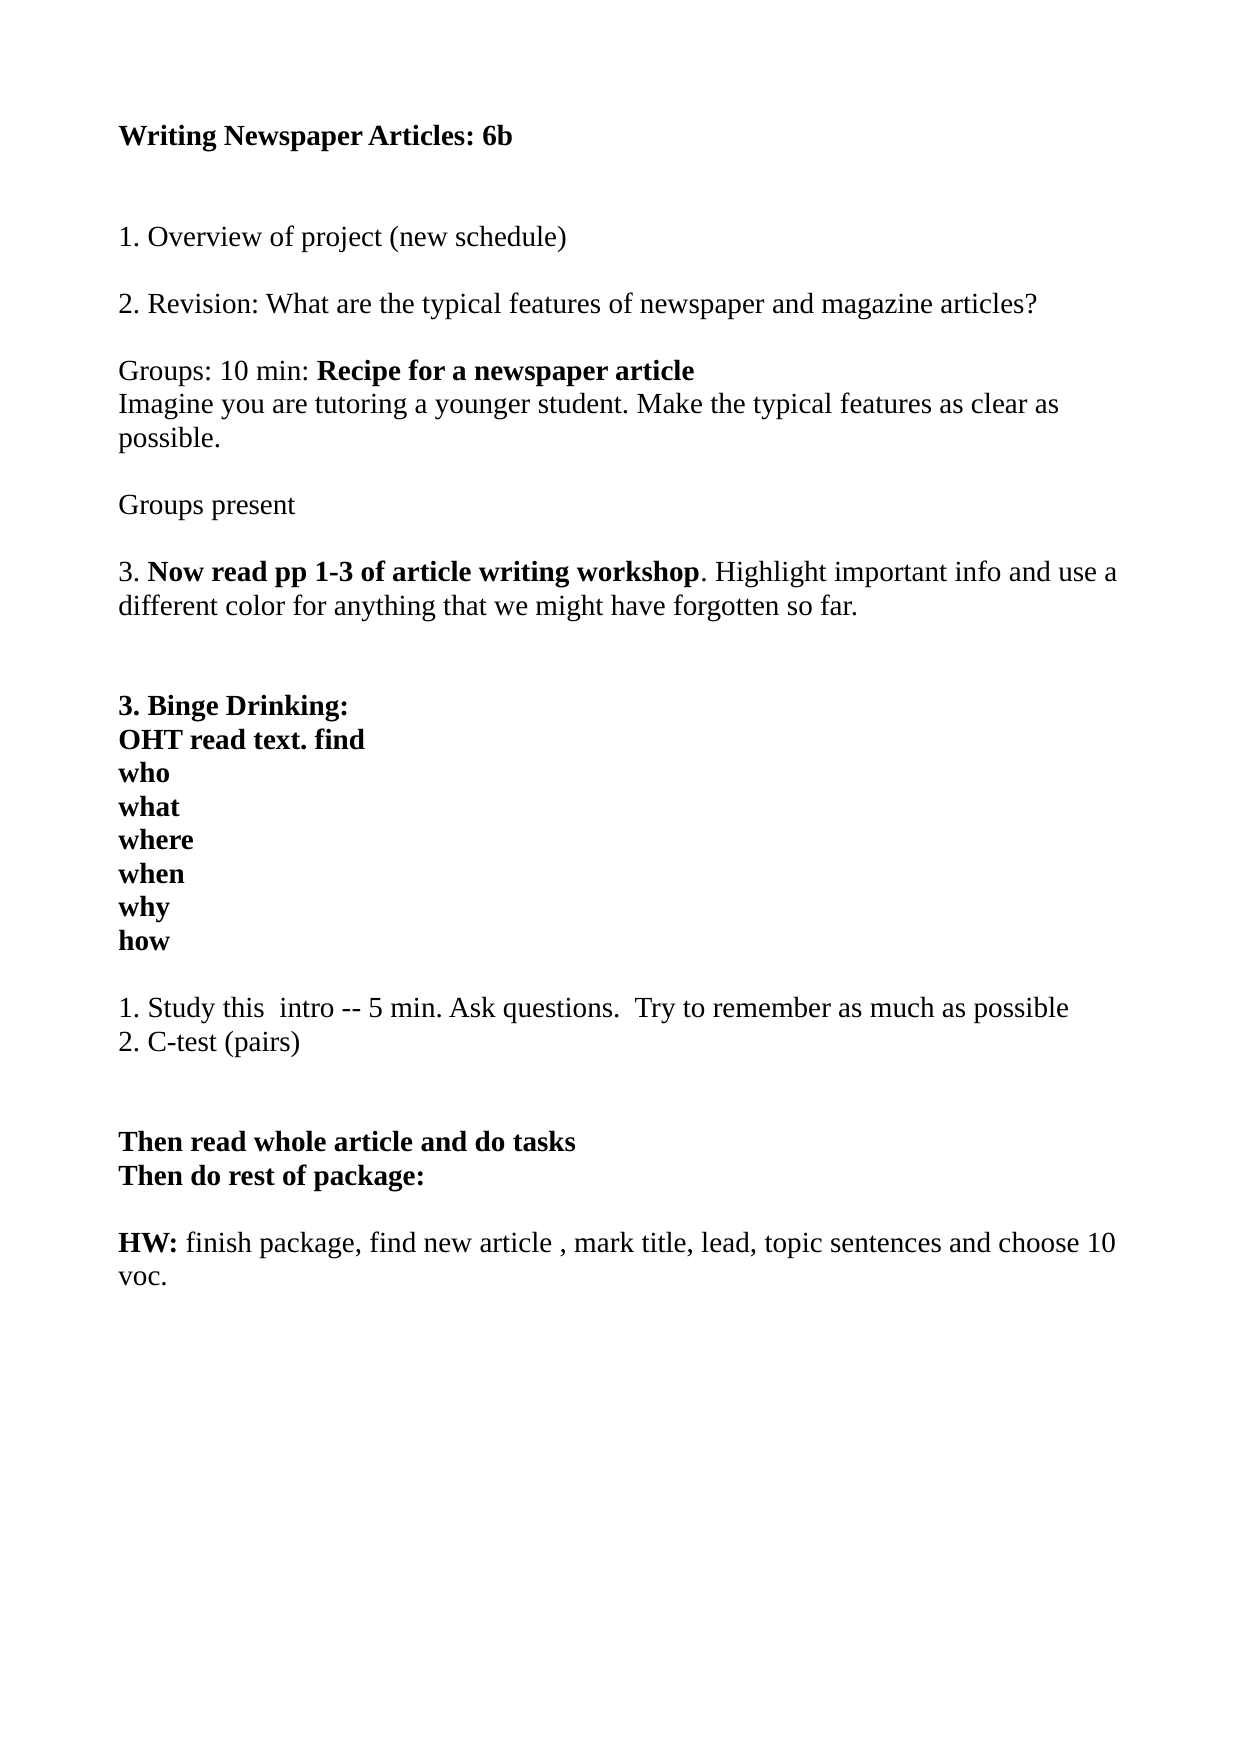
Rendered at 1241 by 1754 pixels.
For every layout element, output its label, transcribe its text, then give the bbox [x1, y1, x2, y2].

text how [118, 923, 1122, 957]
text 2. Revision: What are the typical features of newspaper and magazine articles? [118, 286, 1122, 319]
text 1. Overview of project (new schedule) [118, 219, 1122, 252]
text Groups present [118, 487, 1122, 521]
text Groups: 10 min: Recipe for a newspaper article [118, 353, 1122, 386]
text when [118, 856, 1122, 889]
text 1. Study this intro -- 5 min. Ask questions. Try to remember as much as possible [118, 990, 1122, 1024]
text OHT read text. find [118, 722, 1122, 755]
text Then read whole article and do tasks [118, 1124, 1122, 1158]
text Imagine you are tutoring a younger student. Make the typical features as clear as possible. [118, 386, 1122, 453]
text Then do rest of package: [118, 1158, 1122, 1191]
text 3. Now read pp 1-3 of article writing workshop. Highlight important info and use a different color for anything that we might have forgotten so far. [118, 554, 1122, 621]
text Writing Newspaper Articles: 6b [118, 118, 1122, 152]
text 2. C-test (pairs) [118, 1024, 1122, 1057]
text why [118, 889, 1122, 923]
text 3. Binge Drinking: [118, 688, 1122, 722]
text HW: finish package, find new article , mark title, lead, topic sentences and choose 10 voc. [118, 1225, 1122, 1292]
text who [118, 755, 1122, 789]
text what [118, 789, 1122, 822]
text where [118, 822, 1122, 856]
